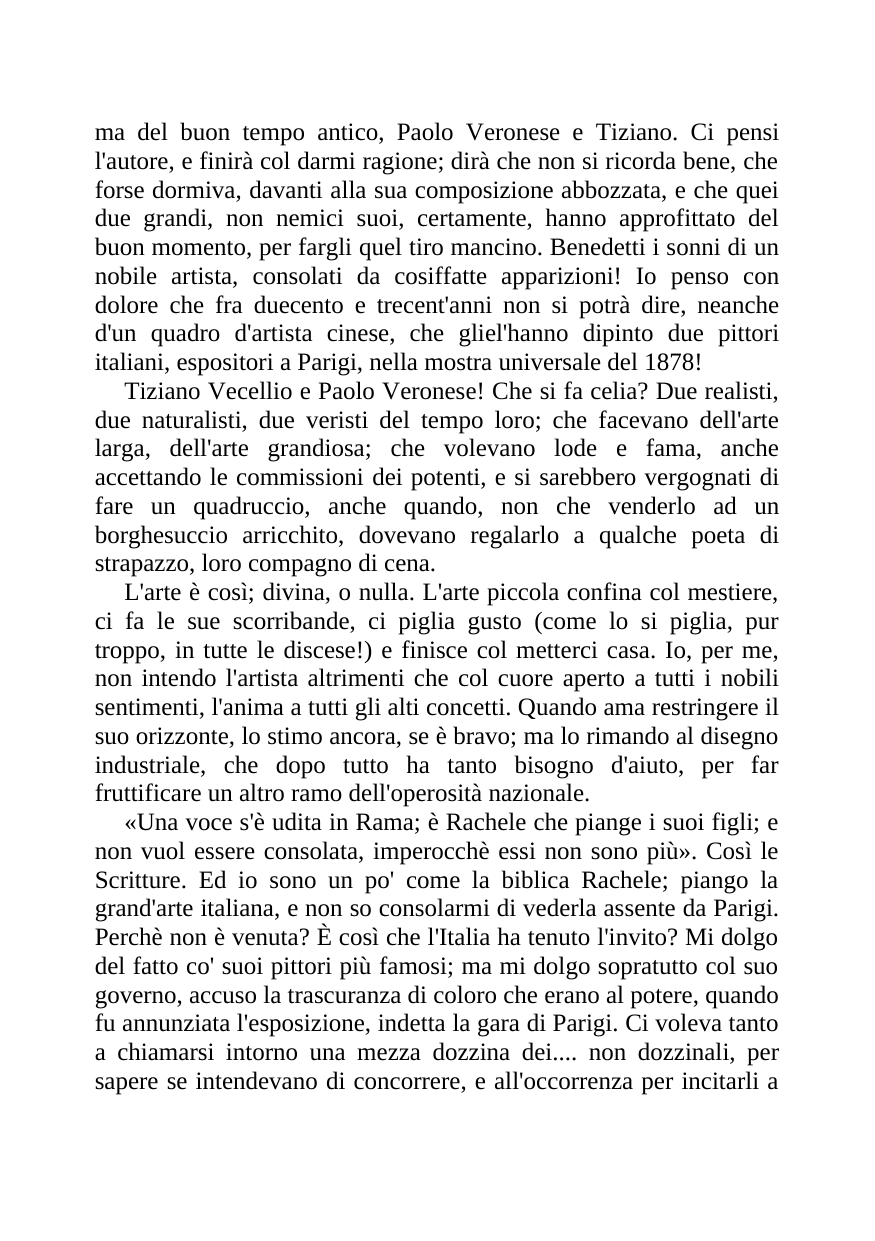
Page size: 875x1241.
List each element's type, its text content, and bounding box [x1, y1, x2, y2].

text ma del buon tempo antico, Paolo Veronese e Tiziano. Ci pensi l'autore, e finirà col darmi ragione; dirà che non si ricorda bene, che forse dormiva, davanti alla sua composizione abbozzata, e che quei due grandi, non nemici suoi, certamente, hanno approfittato del buon momento, per fargli quel tiro mancino. Benedetti i sonni di un nobile artista, consolati da cosiffatte apparizioni! Io penso con dolore che fra duecento e trecent'anni non si potrà dire, neanche d'un quadro d'artista cinese, che gliel'hanno dipinto due pittori italiani, espositori a Parigi, nella mostra universale del 1878! [94, 117, 779, 376]
text L'arte è così; divina, o nulla. L'arte piccola confina col mestiere, ci fa le sue scorribande, ci piglia gusto (come lo si piglia, pur troppo, in tutte le discese!) e finisce col metterci casa. Io, per me, non intendo l'artista altrimenti che col cuore aperto a tutti i nobili sentimenti, l'anima a tutti gli alti concetti. Quando ama restringere il suo orizzonte, lo stimo ancora, se è bravo; ma lo rimando al disegno industriale, che dopo tutto ha tanto bisogno d'aiuto, per far fruttificare un altro ramo dell'operosità nazionale. [94, 577, 779, 807]
text «Una voce s'è udita in Rama; è Rachele che piange i suoi figli; e non vuol essere consolata, imperocchè essi non sono più». Così le Scritture. Ed io sono un po' come la biblica Rachele; piango la grand'arte italiana, e non so consolarmi di vederla assente da Parigi. Perchè non è venuta? È così che l'Italia ha tenuto l'invito? Mi dolgo del fatto co' suoi pittori più famosi; ma mi dolgo sopratutto col suo governo, accuso la trascuranza di coloro che erano al potere, quando fu annunziata l'esposizione, indetta la gara di Parigi. Ci voleva tanto a chiamarsi intorno una mezza dozzina dei.... non dozzinali, per sapere se intendevano di concorrere, e all'occorrenza per incitarli a [94, 807, 779, 1095]
text Tiziano Vecellio e Paolo Veronese! Che si fa celia? Due realisti, due naturalisti, due veristi del tempo loro; che facevano dell'arte larga, dell'arte grandiosa; che volevano lode e fama, anche accettando le commissioni dei potenti, e si sarebbero vergognati di fare un quadruccio, anche quando, non che venderlo ad un borghesuccio arricchito, dovevano regalarlo a qualche poeta di strapazzo, loro compagno di cena. [94, 376, 779, 577]
